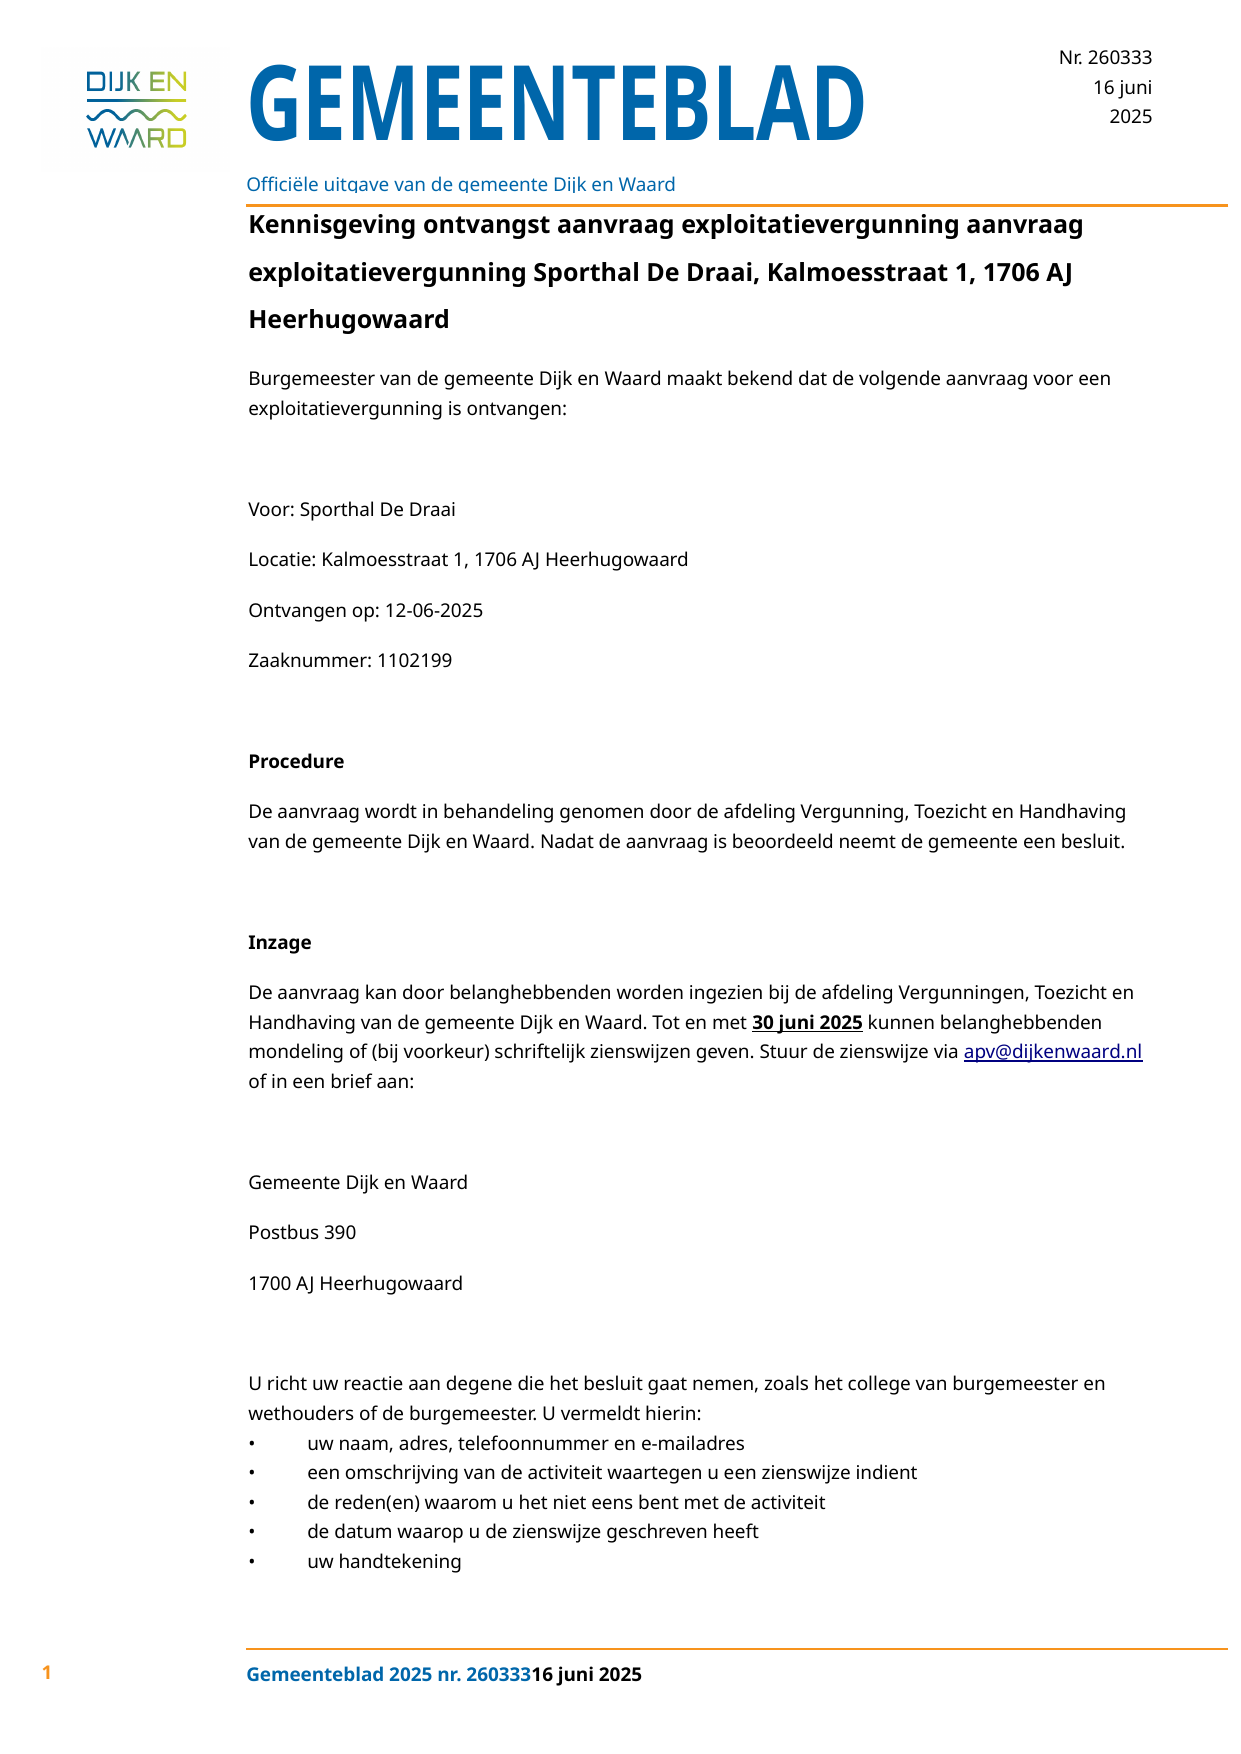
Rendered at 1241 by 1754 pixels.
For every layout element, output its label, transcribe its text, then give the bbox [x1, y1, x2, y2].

list de datum waarop u de zienswijze geschreven heeft [248, 1518, 1152, 1544]
text Voor: Sporthal De Draai [248, 496, 1152, 522]
text Burgemeester van de gemeente Dijk en Waard maakt bekend dat de volgende aanvraag voor een exploitatievergunning is ontvangen: [248, 366, 1152, 421]
list uw handtekening [248, 1548, 1152, 1574]
text Kennisgeving ontvangst aanvraag exploitatievergunning aanvraag exploitatievergunning Sporthal De Draai, Kalmoesstraat 1, 1706 AJ Heerhugowaard [248, 207, 1152, 336]
text De aanvraag kan door belanghebbenden worden ingezien bij de afdeling Vergunningen, Toezicht en Handhaving van de gemeente Dijk en Waard. Tot en met 30 juni 2025 kunnen belanghebbenden mondeling of (bij voorkeur) schriftelijk zienswijzen geven. Stuur de zienswijze via apv@dijkenwaard.nl of in een brief aan: [248, 979, 1152, 1094]
text Locatie: Kalmoesstraat 1, 1706 AJ Heerhugowaard [248, 546, 1152, 572]
text Procedure [248, 748, 1152, 774]
text Zaaknummer: 1102199 [248, 647, 1152, 673]
text De aanvraag wordt in behandeling genomen door de afdeling Vergunning, Toezicht en Handhaving van de gemeente Dijk en Waard. Nadat de aanvraag is beoordeeld neemt de gemeente een besluit. [248, 798, 1152, 854]
list een omschrijving van de activiteit waartegen u een zienswijze indient [248, 1459, 1152, 1485]
text Gemeente Dijk en Waard [248, 1169, 1152, 1194]
text Ontvangen op: 12-06-2025 [248, 597, 1152, 622]
picture [41, 47, 231, 172]
text U richt uw reactie aan degene die het besluit gaat nemen, zoals het college van burgemeester en wethouders of de burgemeester. U vermeldt hierin: [248, 1371, 1152, 1426]
text Inzage [248, 929, 1152, 954]
list de reden(en) waarom u het niet eens bent met de activiteit [248, 1489, 1152, 1514]
text Postbus 390 [248, 1219, 1152, 1245]
text 1700 AJ Heerhugowaard [248, 1270, 1152, 1295]
list uw naam, adres, telefoonnummer en e-mailadres [248, 1430, 1152, 1455]
